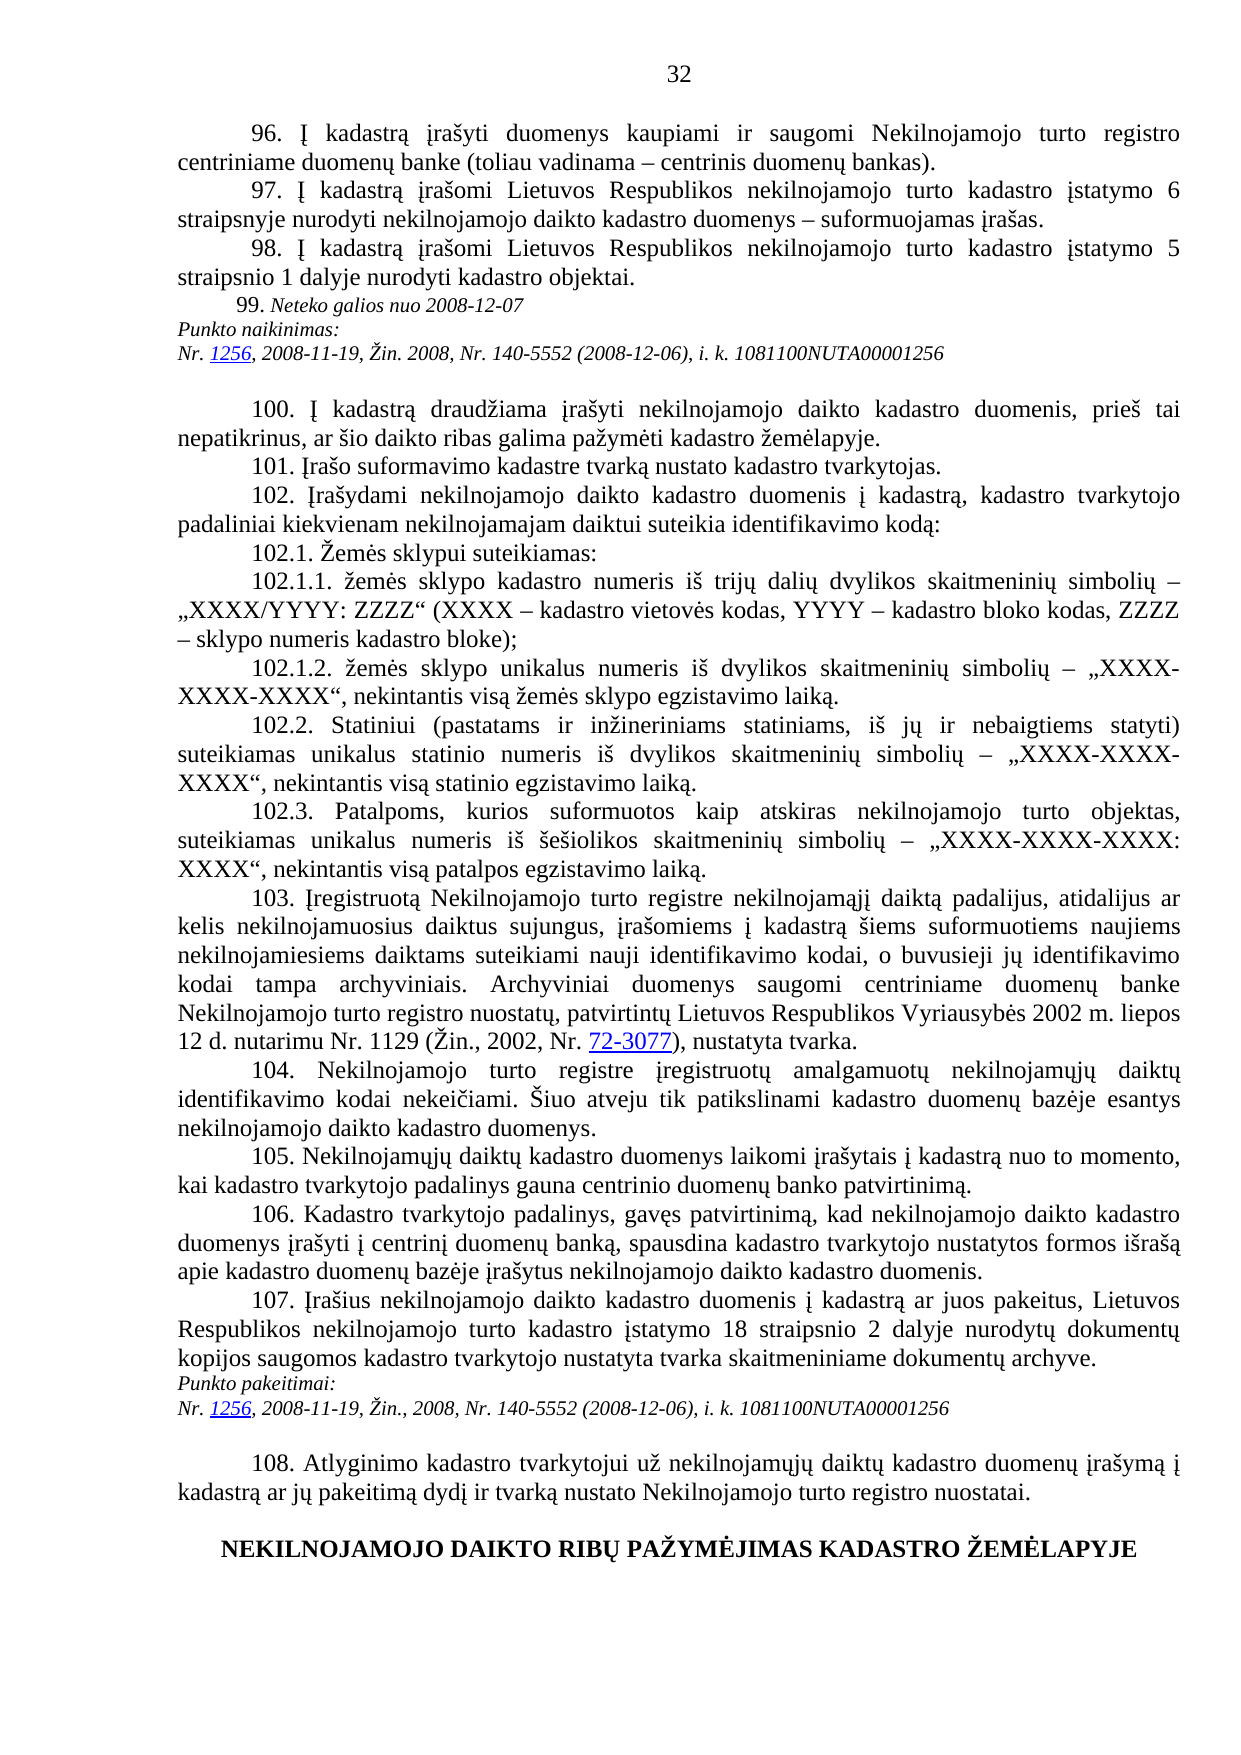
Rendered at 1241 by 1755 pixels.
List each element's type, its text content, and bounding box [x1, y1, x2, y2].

text 108. Atlyginimo kadastro tvarkytojui už nekilnojamųjų daiktų kadastro duomenų įrašymą į kadastrą ar jų pakeitimą dydį ir tvarką nustato Nekilnojamojo turto registro nuostatai. [177, 1448, 1181, 1506]
text 102.1.2. žemės sklypo unikalus numeris iš dvylikos skaitmeninių simbolių – „XXXX-XXXX-XXXX“, nekintantis visą žemės sklypo egzistavimo laiką. [177, 653, 1181, 710]
text 105. Nekilnojamųjų daiktų kadastro duomenys laikomi įrašytais į kadastrą nuo to momento, kai kadastro tvarkytojo padalinys gauna centrinio duomenų banko patvirtinimą. [177, 1141, 1181, 1199]
text 104. Nekilnojamojo turto registre įregistruotų amalgamuotų nekilnojamųjų daiktų identifikavimo kodai nekeičiami. Šiuo atveju tik patikslinami kadastro duomenų bazėje esantys nekilnojamojo daikto kadastro duomenys. [177, 1055, 1181, 1141]
text 97. Į kadastrą įrašomi Lietuvos Respublikos nekilnojamojo turto kadastro įstatymo 6 straipsnyje nurodyti nekilnojamojo daikto kadastro duomenys – suformuojamas įrašas. [177, 176, 1181, 233]
text 102.1.1. žemės sklypo kadastro numeris iš trijų dalių dvylikos skaitmeninių simbolių – „XXXX/YYYY: ZZZZ“ (XXXX – kadastro vietovės kodas, YYYY – kadastro bloko kodas, ZZZZ – sklypo numeris kadastro bloke); [177, 566, 1181, 653]
text 106. Kadastro tvarkytojo padalinys, gavęs patvirtinimą, kad nekilnojamojo daikto kadastro duomenys įrašyti į centrinį duomenų banką, spausdina kadastro tvarkytojo nustatytos formos išrašą apie kadastro duomenų bazėje įrašytus nekilnojamojo daikto kadastro duomenis. [177, 1199, 1181, 1285]
text 102.2. Statiniui (pastatams ir inžineriniams statiniams, iš jų ir nebaigtiems statyti) suteikiamas unikalus statinio numeris iš dvylikos skaitmeninių simbolių – „XXXX-XXXX-XXXX“, nekintantis visą statinio egzistavimo laiką. [177, 710, 1181, 796]
text 102.1. Žemės sklypui suteikiamas: [177, 538, 1181, 566]
text 102. Įrašydami nekilnojamojo daikto kadastro duomenis į kadastrą, kadastro tvarkytojo padaliniai kiekvienam nekilnojamajam daiktui suteikia identifikavimo kodą: [177, 480, 1181, 538]
text 107. Įrašius nekilnojamojo daikto kadastro duomenis į kadastrą ar juos pakeitus, Lietuvos Respublikos nekilnojamojo turto kadastro įstatymo 18 straipsnio 2 dalyje nurodytų dokumentų kopijos saugomos kadastro tvarkytojo nustatyta tvarka skaitmeniniame dokumentų archyve. [177, 1285, 1181, 1371]
text 98. Į kadastrą įrašomi Lietuvos Respublikos nekilnojamojo turto kadastro įstatymo 5 straipsnio 1 dalyje nurodyti kadastro objektai. [177, 233, 1181, 291]
text Nr. 1256, 2008-11-19, Žin., 2008, Nr. 140-5552 (2008-12-06), i. k. 1081100NUTA00001256 [177, 1395, 1181, 1419]
text 99. Neteko galios nuo 2008-12-07 [177, 291, 1181, 317]
text Nekilnojamojo daikto ribų pažymėjimas kadastro žemėlapyje [177, 1534, 1181, 1563]
text Punkto naikinimas: [177, 317, 1181, 341]
text 101. Įrašo suformavimo kadastre tvarką nustato kadastro tvarkytojas. [177, 451, 1181, 480]
text Nr. 1256, 2008-11-19, Žin. 2008, Nr. 140-5552 (2008-12-06), i. k. 1081100NUTA00001256 [177, 341, 1181, 365]
text 102.3. Patalpoms, kurios suformuotos kaip atskiras nekilnojamojo turto objektas, suteikiamas unikalus numeris iš šešiolikos skaitmeninių simbolių – „XXXX-XXXX-XXXX: XXXX“, nekintantis visą patalpos egzistavimo laiką. [177, 796, 1181, 883]
text Punkto pakeitimai: [177, 1371, 1181, 1395]
text 100. Į kadastrą draudžiama įrašyti nekilnojamojo daikto kadastro duomenis, prieš tai nepatikrinus, ar šio daikto ribas galima pažymėti kadastro žemėlapyje. [177, 394, 1181, 451]
text 96. Į kadastrą įrašyti duomenys kaupiami ir saugomi Nekilnojamojo turto registro centriniame duomenų banke (toliau vadinama – centrinis duomenų bankas). [177, 118, 1181, 176]
text 103. Įregistruotą Nekilnojamojo turto registre nekilnojamąjį daiktą padalijus, atidalijus ar kelis nekilnojamuosius daiktus sujungus, įrašomiems į kadastrą šiems suformuotiems naujiems nekilnojamiesiems daiktams suteikiami nauji identifikavimo kodai, o buvusieji jų identifikavimo kodai tampa archyviniais. Archyviniai duomenys saugomi centriniame duomenų banke Nekilnojamojo turto registro nuostatų, patvirtintų Lietuvos Respublikos Vyriausybės 2002 m. liepos 12 d. nutarimu Nr. 1129 (Žin., 2002, Nr. 72-3077), nustatyta tvarka. [177, 883, 1181, 1055]
